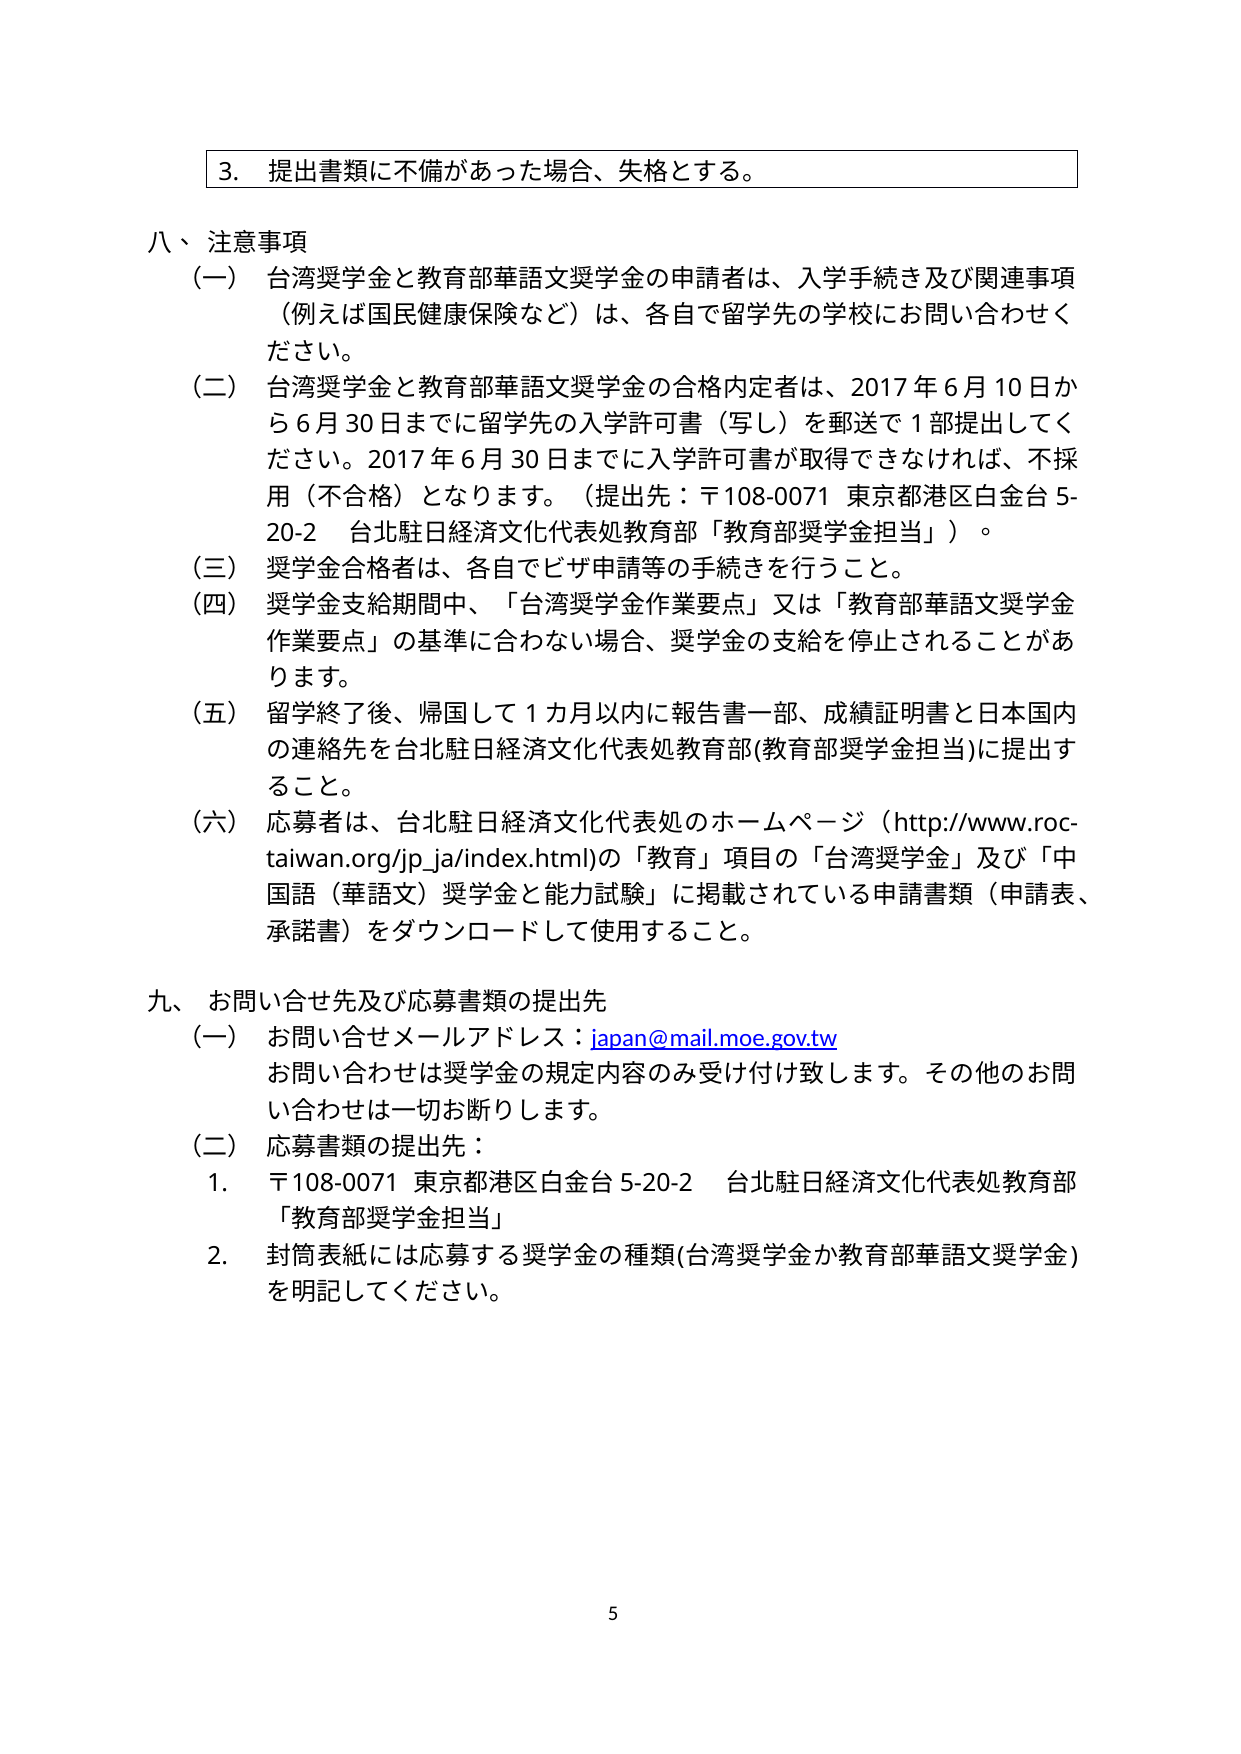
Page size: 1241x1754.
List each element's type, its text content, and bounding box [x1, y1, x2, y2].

list 留学終了後、帰国して1カ月以内に報告書一部、成績証明書と日本国内の連絡先を台北駐日経済文化代表処教育部(教育部奨学金担当)に提出すること。 [177, 694, 1078, 802]
list お問い合せメールアドレス：japan@mail.moe.gov.tw [177, 1018, 1078, 1054]
list お問い合せ先及び応募書類の提出先 [148, 981, 1078, 1018]
list 封筒表紙には応募する奨学金の種類(台湾奨学金か教育部華語文奨学金)を明記してください。 [207, 1235, 1078, 1308]
list 奨学金合格者は、各自でビザ申請等の手続きを行うこと。 [177, 549, 1078, 585]
list 応募者は、台北駐日経済文化代表処のホームペ－ジ（http://www.roc-taiwan.org/jp_ja/index.html)の「教育」項目の「台湾奨学金」及び「中国語（華語文）奨学金と能力試験」に掲載されている申請書類（申請表、承諾書）をダウンロードして使用すること。 [177, 802, 1078, 947]
list 台湾奨学金と教育部華語文奨学金の合格内定者は、2017年6月10日から6月30日までに留学先の入学許可書（写し）を郵送で1部提出してください。2017年6月30日までに入学許可書が取得できなければ、不採用（不合格）となります。（提出先：〒108-0071 東京都港区白金台5-20-2 台北駐日経済文化代表処教育部「教育部奨学金担当」）。 [177, 367, 1078, 549]
list 注意事項 [148, 222, 1078, 259]
list 応募書類の提出先： [177, 1126, 1078, 1163]
list 〒108-0071 東京都港区白金台5-20-2 台北駐日経済文化代表処教育部「教育部奨学金担当」 [207, 1163, 1078, 1235]
list 奨学金支給期間中、「台湾奨学金作業要点」又は「教育部華語文奨学金作業要点」の基準に合わない場合、奨学金の支給を停止されることがあります。 [177, 585, 1078, 694]
list 台湾奨学金と教育部華語文奨学金の申請者は、入学手続き及び関連事項（例えば国民健康保険など）は、各自で留学先の学校にお問い合わせください。 [177, 259, 1078, 367]
list お問い合わせは奨学金の規定内容のみ受け付け致します。その他のお問い合わせは一切お断りします。 [266, 1054, 1078, 1126]
table_cell (說明事項) 書類の5と6：台北駐日経済文化代表処（03-3280-7800、03-3280-7802）または横浜（045-641-7737）、大阪（06-6443-8481）、福岡（092-734-2810）、沖縄（098-862-7008）、札幌（011-222-2930）にある各弁事処により認証されたものに限る。 期間までに応募書類を郵送にて提出する（2017年3月31日必着）。直接来訪による受付は行わない。なお、提出された書類は一切返却しない。 提出書類に不備があった場合、失格とする。 [207, 151, 1077, 187]
